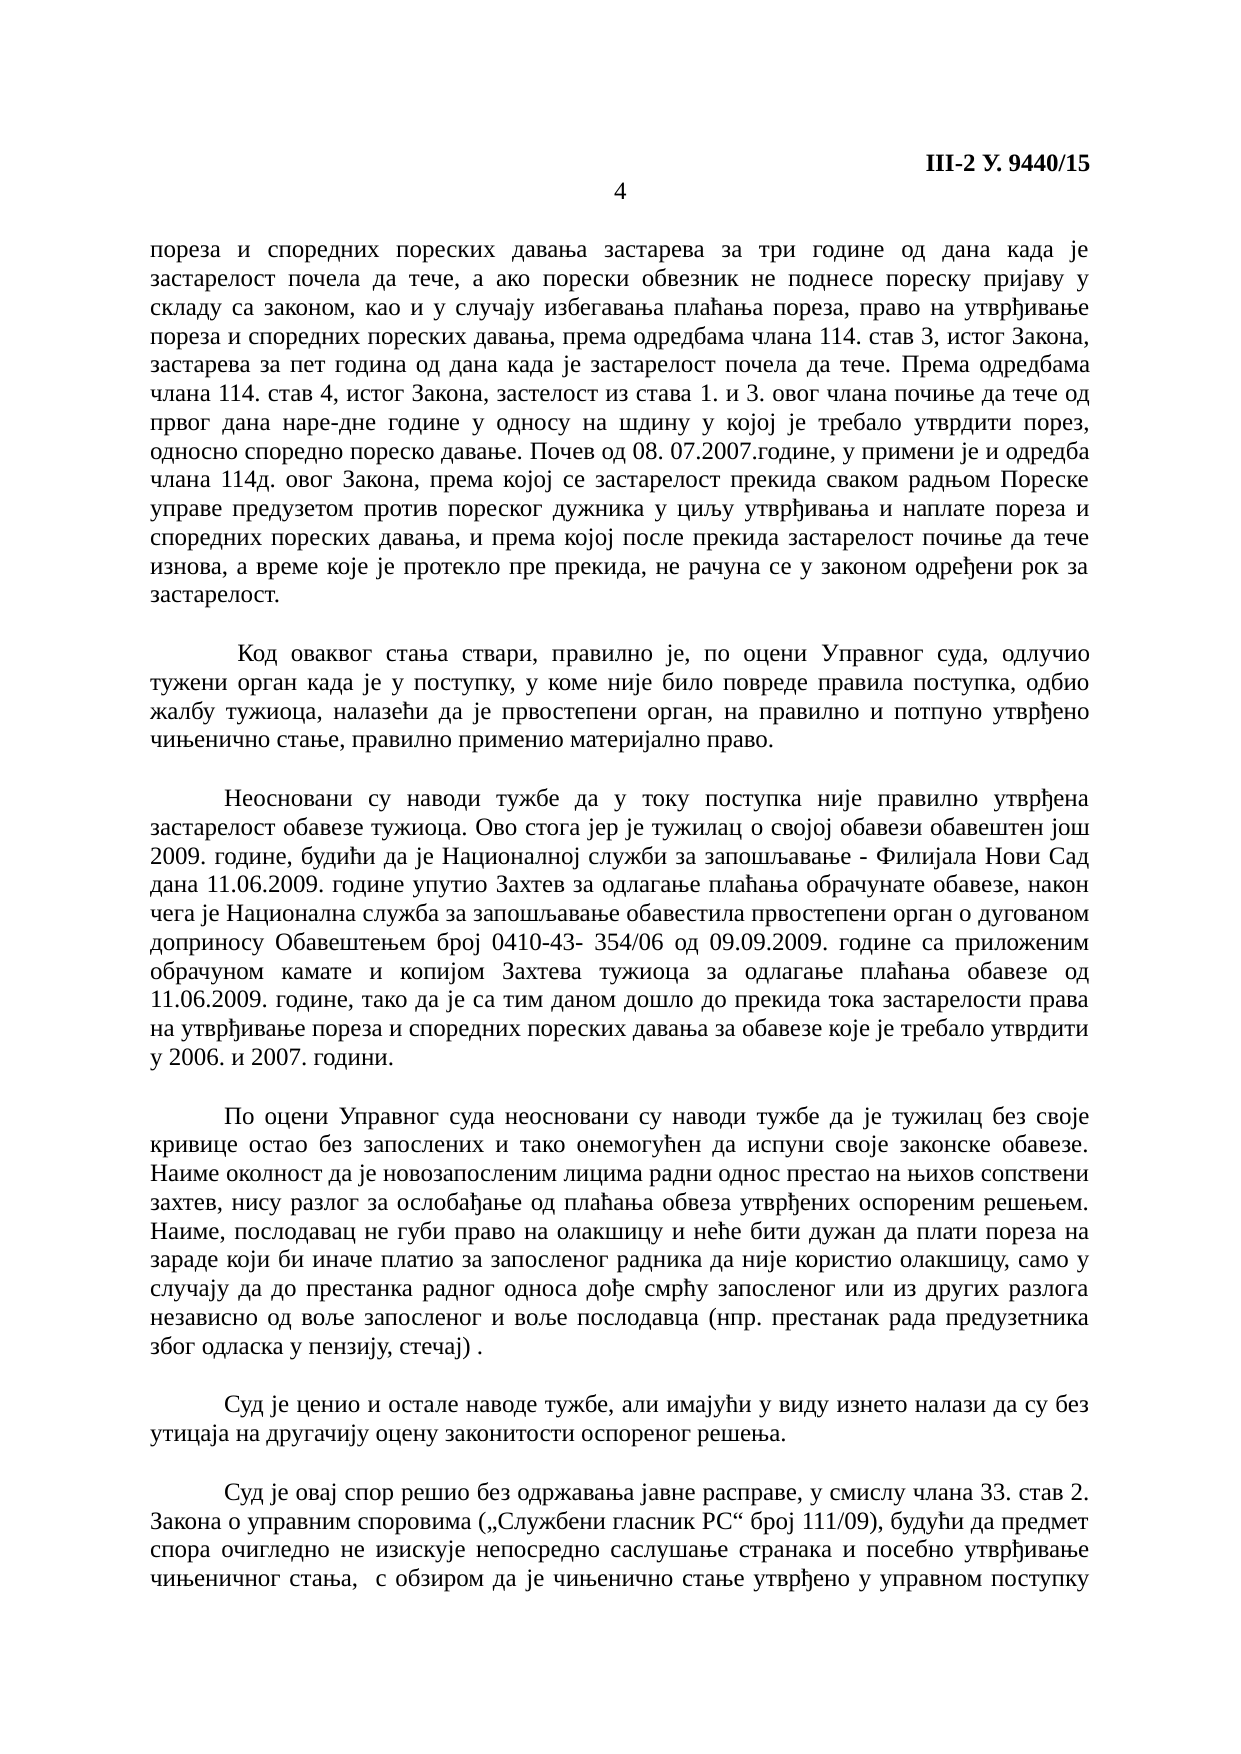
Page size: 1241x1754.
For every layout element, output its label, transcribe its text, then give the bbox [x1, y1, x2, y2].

text Суд је ценио и остале наводе тужбе, али имајући у виду изнето налази да су без утицаја на другачију оцену законитости оспореног решења. [150, 1389, 1090, 1447]
text По оцени Управног суда неосновани су наводи тужбе да је тужилац без своје кривице остао без запослених и тако онемогућен да испуни своје законске обавезе. Наиме околност да је новозапосленим лицима радни однос престао на њихов сопствени захтев, нису разлог за ослобађање од плаћања обвеза утврђених оспореним решењем. Наиме, послодавац не губи право на олакшицу и неће бити дужан да плати пореза на зараде који би иначе платио за запосленог радника да није користио олакшицу, само у случају да до престанка радног односа дође смрћу запосленог или из других разлога независно од воље запосленог и воље послодавца (нпр. престанак рада предузетника због одласка у пензију, стечај) . [150, 1101, 1090, 1359]
text Неосновани су наводи тужбе да у току поступка није правилно утврђена застарелост обавезе тужиоца. Ово стога јер је тужилац о својој обавези обавештен још 2009. године, будићи да је Националној служби за запошљавање - Филијала Нови Сад дана 11.06.2009. године упутио Захтев за одлагање плаћања обрачунате обавезе, након чега је Национална служба за запошљавање обавестила првостепени орган о дугованом доприносу Обавештењем број 0410-43- 354/06 од 09.09.2009. године са приложеним обрачуном камате и копијом Захтева тужиоца за одлагање плаћања обавезе од 11.06.2009. године, тако да је са тим даном дошло до прекида тока застарелости права на утврђивање пореза и споредних пореских давања за обавезе које је требало утврдити у 2006. и 2007. години. [150, 783, 1090, 1071]
text Код оваквог стања ствари, правилно је, по оцени Управног суда, одлучио тужени орган када је у поступку, у коме није било повреде правила поступка, одбио жалбу тужиоца, налазећи да је првостепени орган, на правилно и потпуно утврђено чињенично стање, правилно применио материјално право. [150, 638, 1090, 753]
text пореза и споредних пореских давања застарева за три године од дана када је застарелост почела да тече, а ако порески обвезник не поднесе пореску пријаву у складу са законом, као и у случају избегавања плаћања пореза, право на утврђивање пореза и споредних пореских давања, према одредбама члана 114. став 3, истог Закона, застарева за пет година од дана када је застарелост почела да тече. Према одредбама члана 114. став 4, истог Закона, застелост из става 1. и 3. овог члана почиње да тече од првог дана наре-дне године у односу на шдину у којој је требало утврдити порез, односно споредно пореско давање. Почев од 08. 07.2007.године, у примени је и одредба члана 114д. овог Закона, према којој се застарелост прекида сваком радњом Пореске управе предузетом против пореског дужника у циљу утврђивања и наплате пореза и споредних пореских давања, и према којој после прекида застарелост почиње да тече изнова, а време које је протекло пре прекида, не рачуна се у законом одређени рок за застарелост. [150, 234, 1090, 608]
text Суд је овај спор решио без одржавања јавне расправе, у смислу члана 33. став 2. Закона о управним споровима („Службени гласник РС“ број 111/09), будући да предмет спора очигледно не изискује непосредно саслушање странака и посебно утврђивање чињеничног стања, с обзиром да је чињенично стање утврђено у управном поступку [150, 1477, 1090, 1592]
